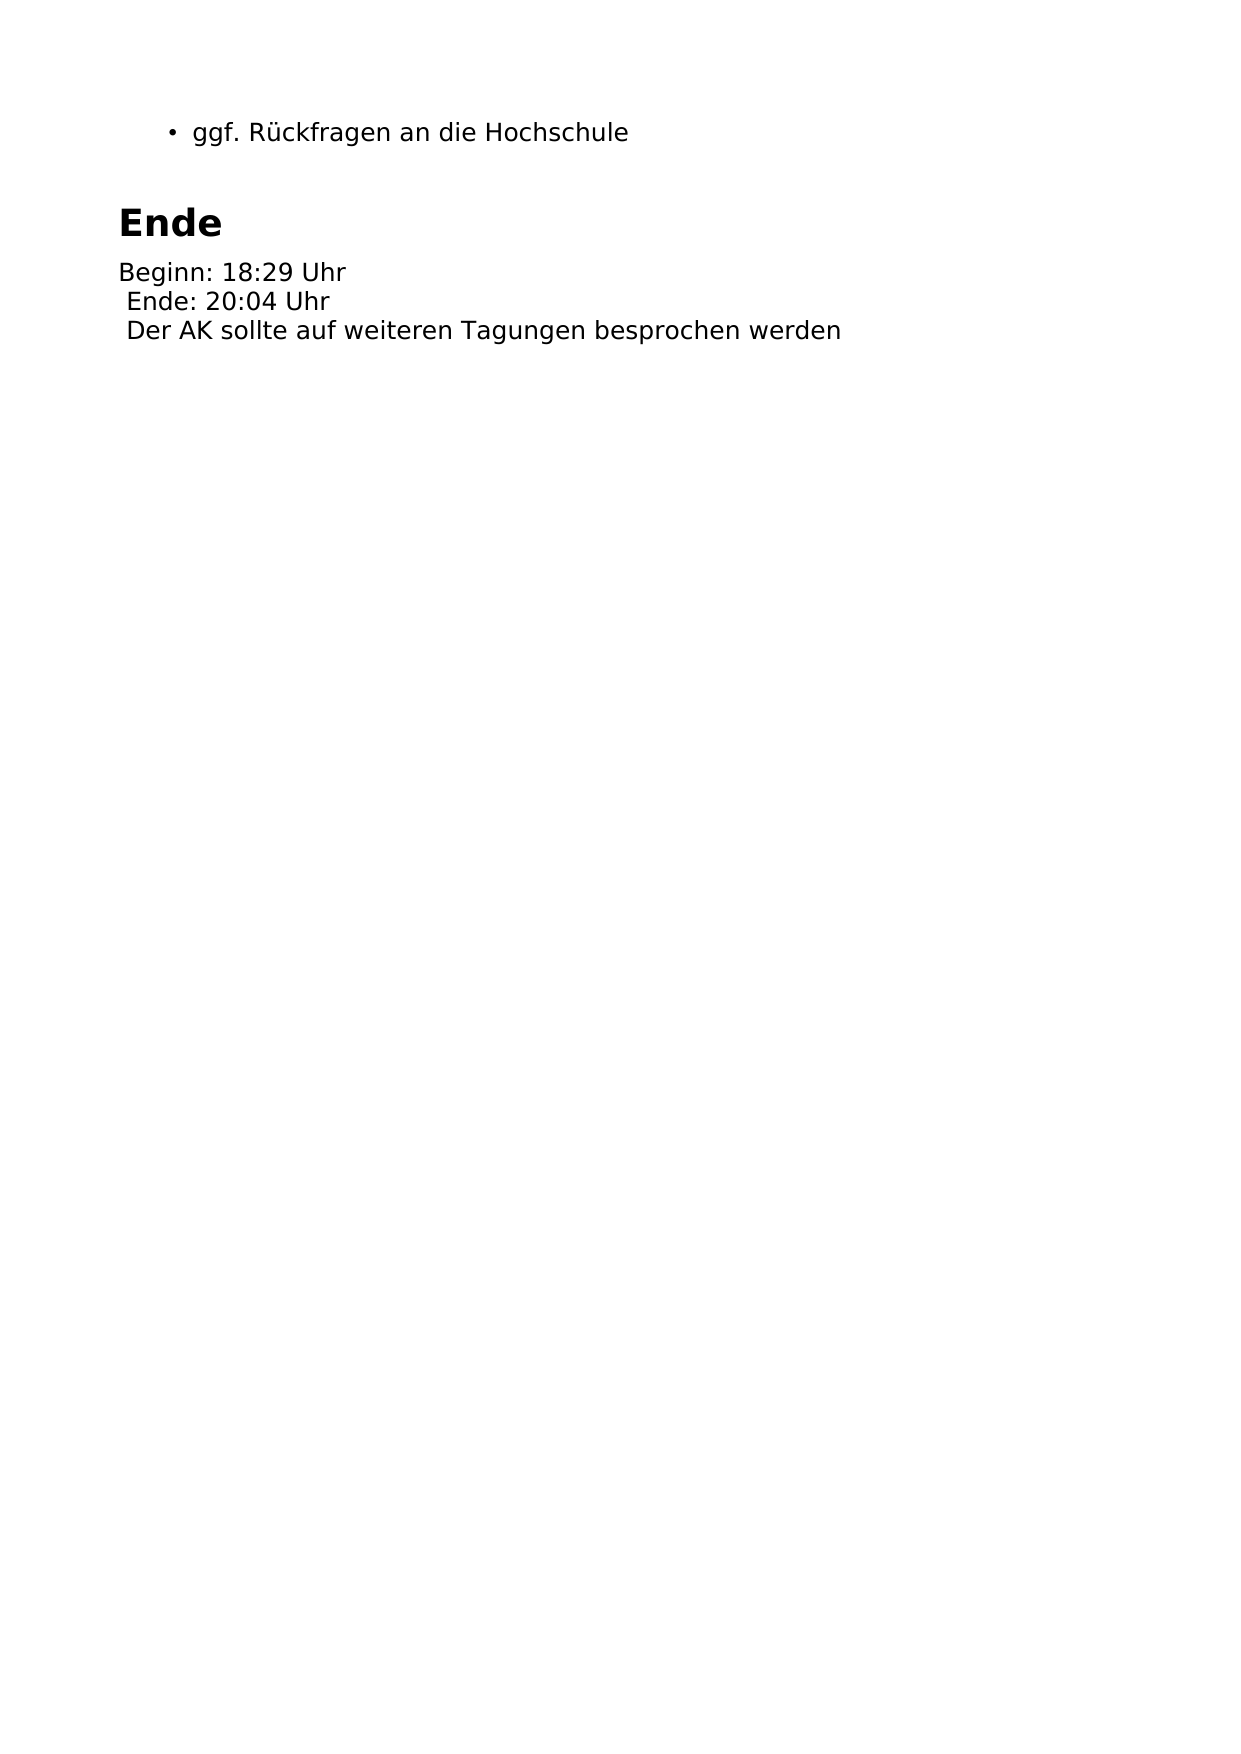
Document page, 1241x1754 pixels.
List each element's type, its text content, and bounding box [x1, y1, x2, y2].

text Beginn: 18:29 Uhr Ende: 20:04 Uhr Der AK sollte auf weiteren Tagungen besprochen werden [118, 258, 1122, 345]
subtitle Ende [118, 202, 1122, 245]
list ggf. Rückfragen an die Hochschule [177, 118, 1122, 147]
